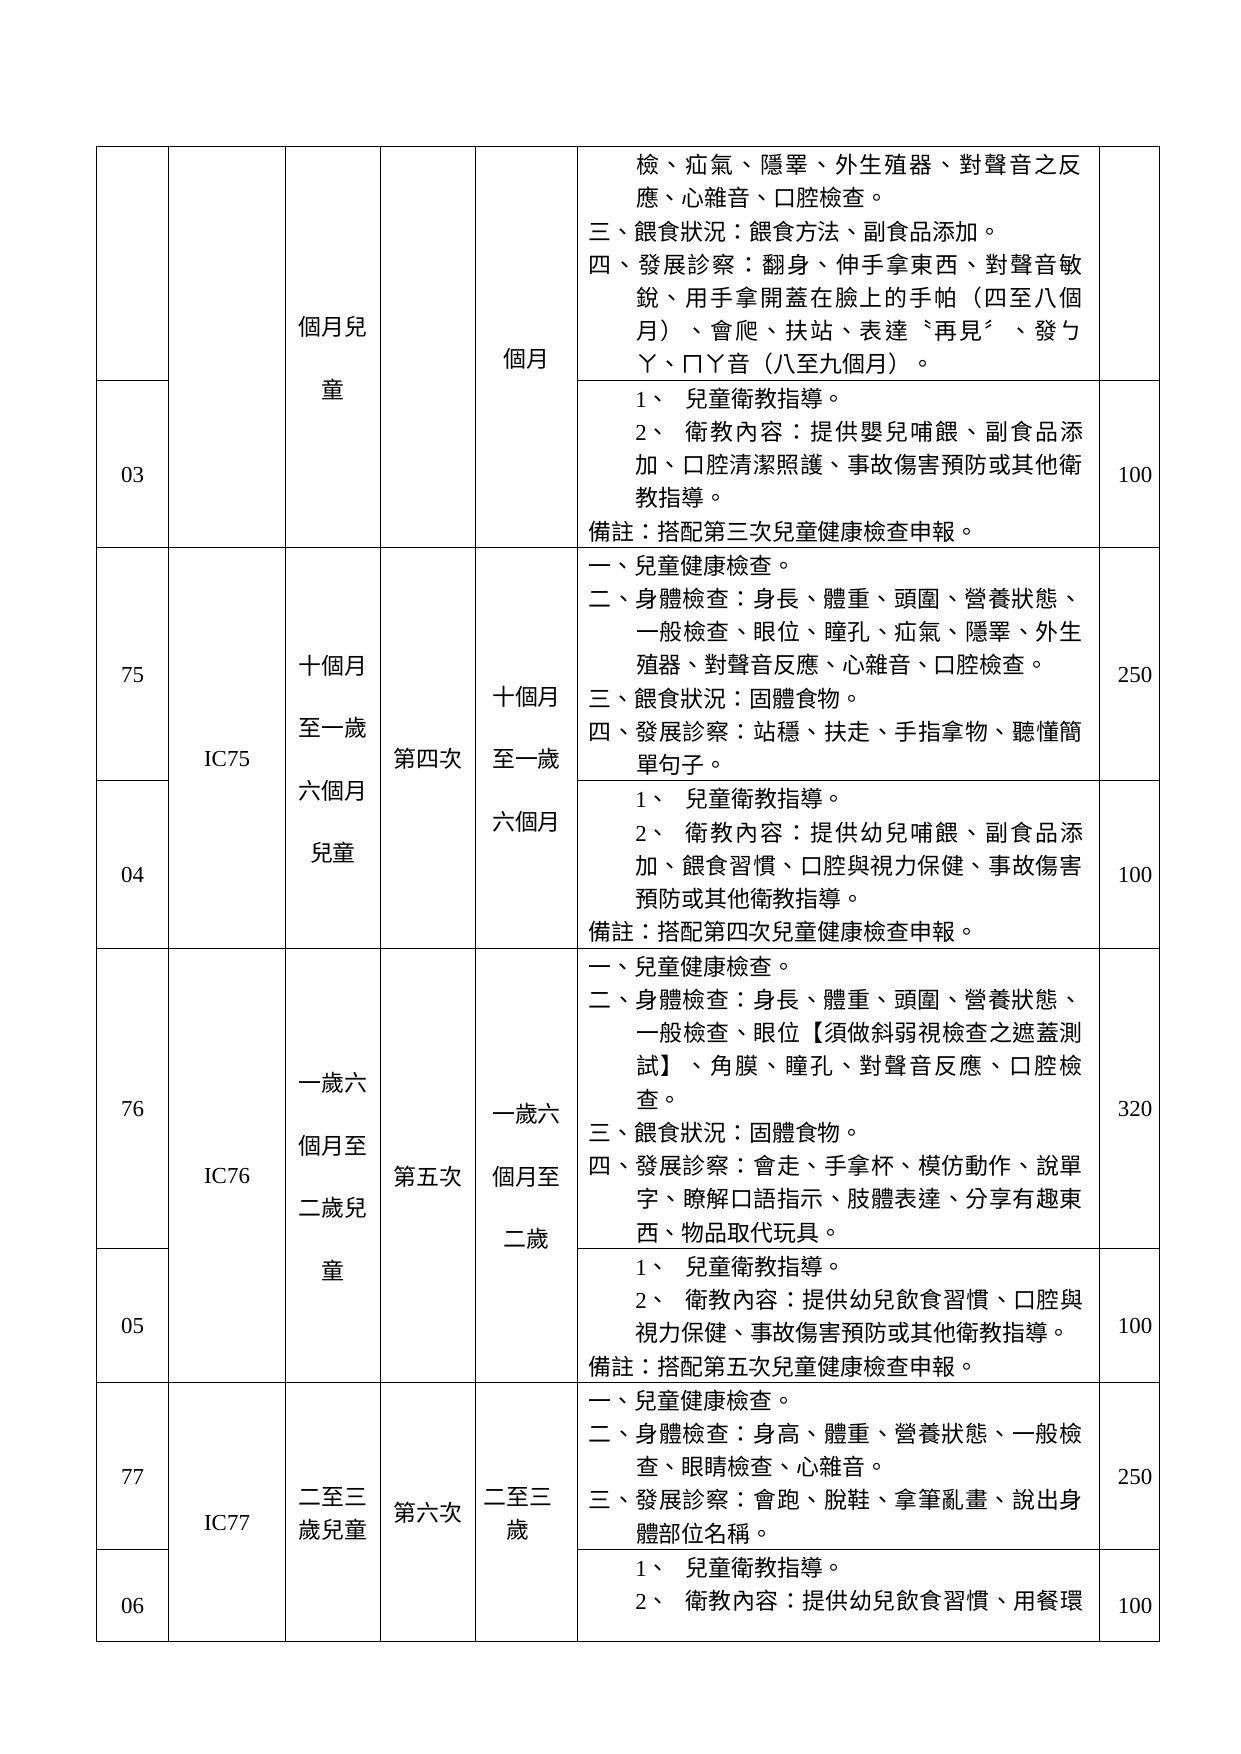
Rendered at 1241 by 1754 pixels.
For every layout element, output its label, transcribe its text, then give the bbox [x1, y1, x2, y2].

table_cell 一歲六個月至二歲兒童 [286, 949, 380, 1382]
table_cell 100 [1100, 1550, 1159, 1641]
table_cell 一、兒童健康檢查。 二、身體檢查：身長、體重、頭圍、營養狀態、一般檢查、眼位【須做斜弱視檢查之遮蓋測試】、角膜、瞳孔、對聲音反應、口腔檢查。 三、餵食狀況：固體食物。 四、發展診察：會走、手拿杯、模仿動作、說單字、瞭解口語指示、肢體表達、分享有趣東西、物品取代玩具。 [578, 949, 1099, 1248]
table_cell 06 [97, 1550, 168, 1641]
table_cell 320 [1100, 949, 1159, 1248]
table_cell 兒童衛教指導。 衛教內容：提供嬰兒哺餵、副食品添加、口腔清潔照護、事故傷害預防或其他衛教指導。 備註：搭配第三次兒童健康檢查申報。 [578, 381, 1099, 547]
table_cell 04 [97, 781, 168, 947]
table_cell 250 [1100, 1383, 1159, 1549]
table_cell 個月兒童 [286, 147, 380, 547]
table_cell 一、兒童健康檢查。 二、身體檢查：身長、體重、頭圍、營養狀態、一般檢查、眼位、瞳孔、疝氣、隱睪、外生殖器、對聲音反應、心雜音、口腔檢查。 三、餵食狀況：固體食物。 四、發展診察：站穩、扶走、手指拿物、聽懂簡單句子。 [578, 548, 1099, 780]
table_cell 77 [97, 1383, 168, 1549]
table_cell 75 [97, 548, 168, 780]
table_cell [1100, 147, 1159, 379]
table_cell 第四次 [381, 548, 475, 947]
table_cell [97, 147, 168, 379]
table_cell IC75 [169, 548, 285, 947]
table_cell 一歲六個月至二歲 [476, 949, 577, 1382]
table_cell 檢、疝氣、隱睪、外生殖器、對聲音之反應、心雜音、口腔檢查。 三、餵食狀況：餵食方法、副食品添加。 四、發展診察：翻身、伸手拿東西、對聲音敏銳、用手拿開蓋在臉上的手帕（四至八個月）、會爬、扶站、表達〝再見〞、發ㄅㄚ、ㄇㄚ音（八至九個月）。 [578, 147, 1099, 379]
table_cell 兒童衛教指導。 衛教內容：提供幼兒哺餵、副食品添加、餵食習慣、口腔與視力保健、事故傷害預防或其他衛教指導。 備註：搭配第四次兒童健康檢查申報。 [578, 781, 1099, 947]
table_cell 100 [1100, 381, 1159, 547]
table_cell IC76 [169, 949, 285, 1382]
table_cell 第五次 [381, 949, 475, 1382]
table_cell 十個月至一歲六個月兒童 [286, 548, 380, 947]
table_cell 一、兒童健康檢查。 二、身體檢查：身高、體重、營養狀態、一般檢查、眼睛檢查、心雜音。 三、發展診察：會跑、脫鞋、拿筆亂畫、說出身體部位名稱。 [578, 1383, 1099, 1549]
table_cell 兒童衛教指導。 衛教內容：提供幼兒飲食習慣、用餐環 [578, 1550, 1099, 1641]
table_cell 第六次 [381, 1383, 475, 1641]
table_cell 100 [1100, 1249, 1159, 1382]
table_cell 二至三歲兒童 [286, 1383, 380, 1641]
table_cell 兒童衛教指導。 衛教內容：提供幼兒飲食習慣、口腔與視力保健、事故傷害預防或其他衛教指導。 備註：搭配第五次兒童健康檢查申報。 [578, 1249, 1099, 1382]
table_cell 250 [1100, 548, 1159, 780]
table_cell 個月 [476, 147, 577, 547]
table_cell 十個月至一歲六個月 [476, 548, 577, 947]
table_cell IC77 [169, 1383, 285, 1641]
table_cell [169, 147, 285, 547]
table_cell 76 [97, 949, 168, 1248]
table_cell 100 [1100, 781, 1159, 947]
table_cell [381, 147, 475, 547]
table_cell 03 [97, 381, 168, 547]
table_cell 二至三歲 [476, 1383, 577, 1641]
table_cell 05 [97, 1249, 168, 1382]
